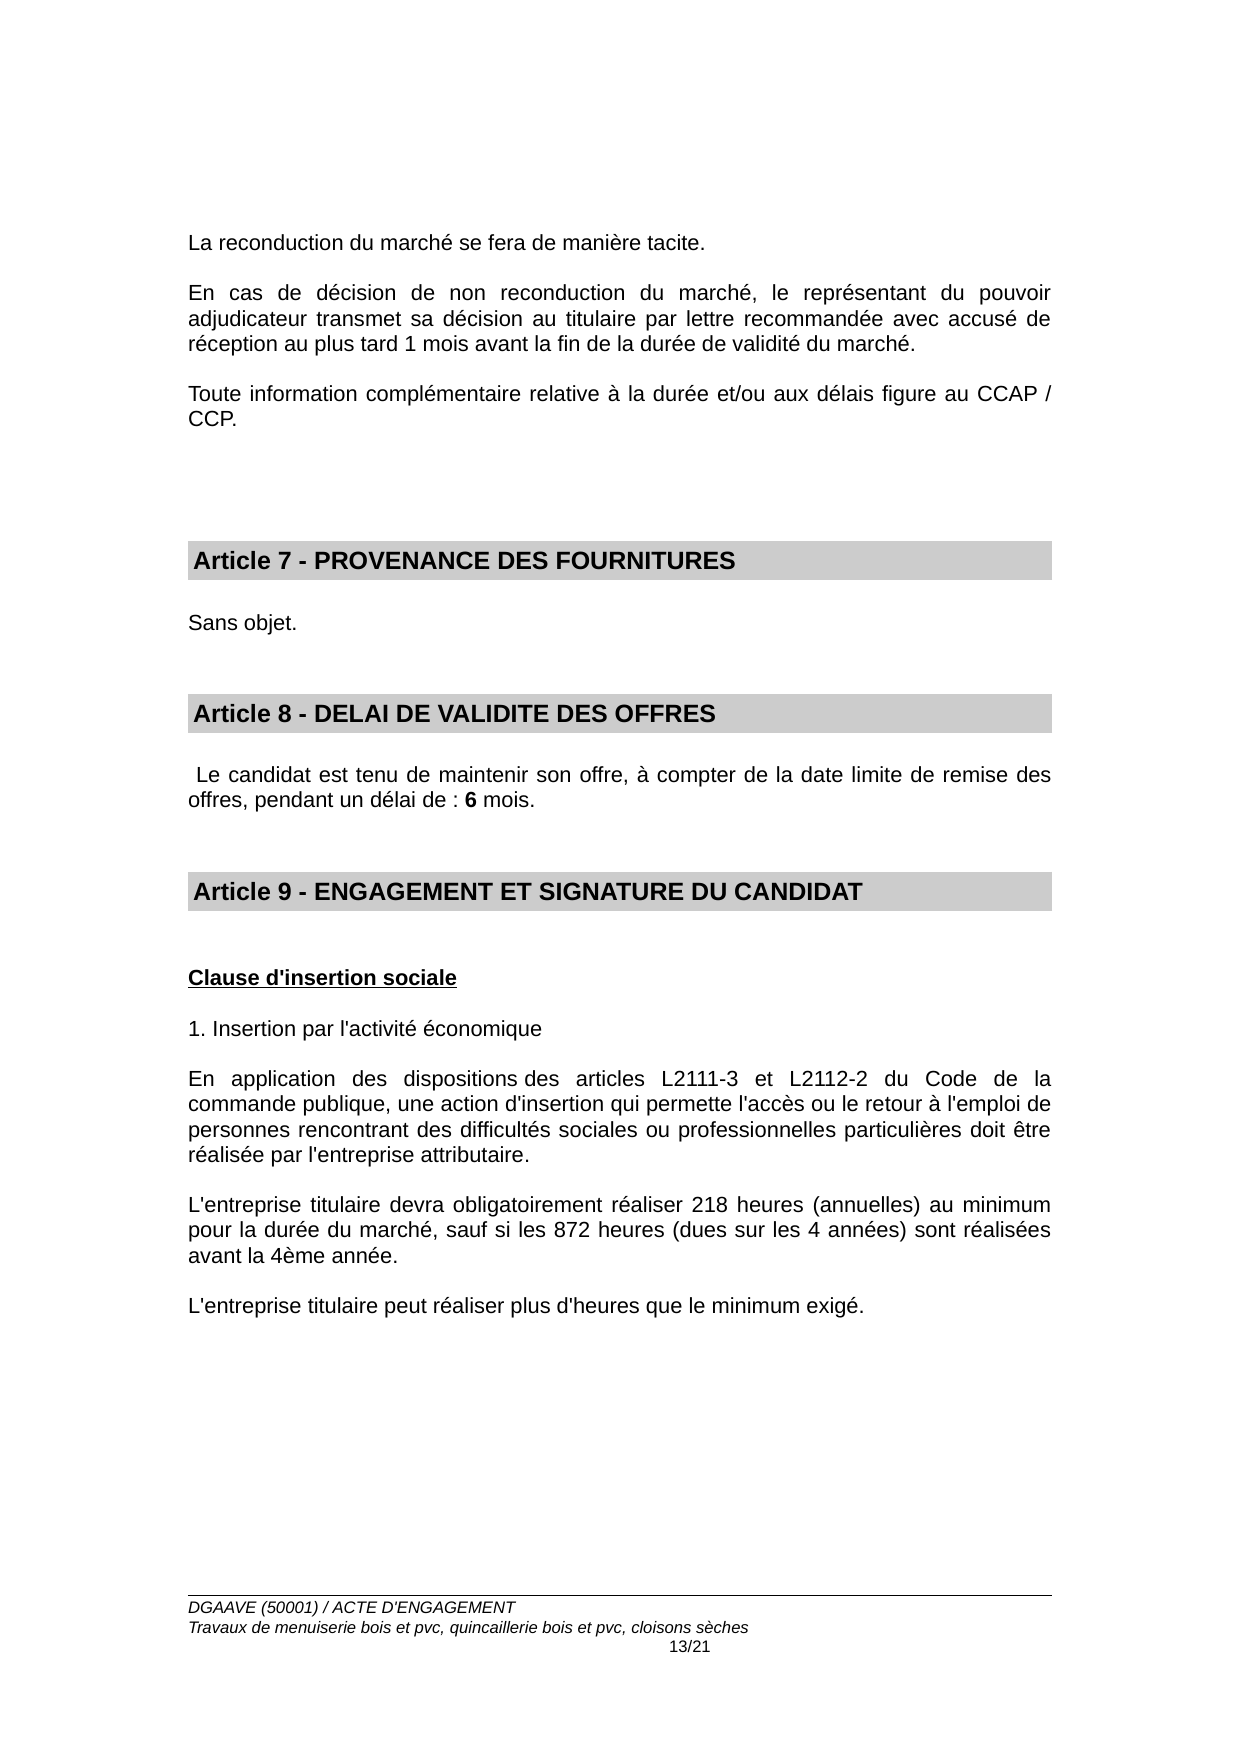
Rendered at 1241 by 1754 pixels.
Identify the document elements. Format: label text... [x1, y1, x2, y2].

subtitle PROVENANCE DES FOURNITURES [190, 543, 1050, 578]
text En cas de décision de non reconduction du marché, le représentant du pouvoir adjudicateur transmet sa décision au titulaire par lettre recommandée avec accusé de réception au plus tard 1 mois avant la fin de la durée de validité du marché. [188, 280, 1052, 356]
text L'entreprise titulaire devra obligatoirement réaliser 218 heures (annuelles) au minimum pour la durée du marché, sauf si les 872 heures (dues sur les 4 années) sont réalisées avant la 4ème année. [188, 1192, 1052, 1268]
text Sans objet. [188, 609, 1052, 634]
subtitle ENGAGEMENT ET SIGNATURE DU CANDIDAT [190, 874, 1050, 908]
text L'entreprise titulaire peut réaliser plus d'heures que le minimum exigé. [188, 1293, 1052, 1318]
text Le candidat est tenu de maintenir son offre, à compter de la date limite de remise des offres, pendant un délai de : 6 mois. [188, 762, 1052, 812]
text Toute information complémentaire relative à la durée et/ou aux délais figure au CCAP / CCP. [188, 381, 1052, 431]
subtitle DELAI DE VALIDITE DES OFFRES [190, 696, 1050, 730]
text Clause d'insertion sociale [188, 965, 1052, 990]
text En application des dispositions des articles L2111-3 et L2112-2 du Code de la commande publique, une action d'insertion qui permette l'accès ou le retour à l'emploi de personnes rencontrant des difficultés sociales ou professionnelles particulières doit être réalisée par l'entreprise attributaire. [188, 1066, 1052, 1167]
text 1. Insertion par l'activité économique [188, 1016, 1052, 1041]
text La reconduction du marché se fera de manière tacite. [188, 230, 1052, 255]
